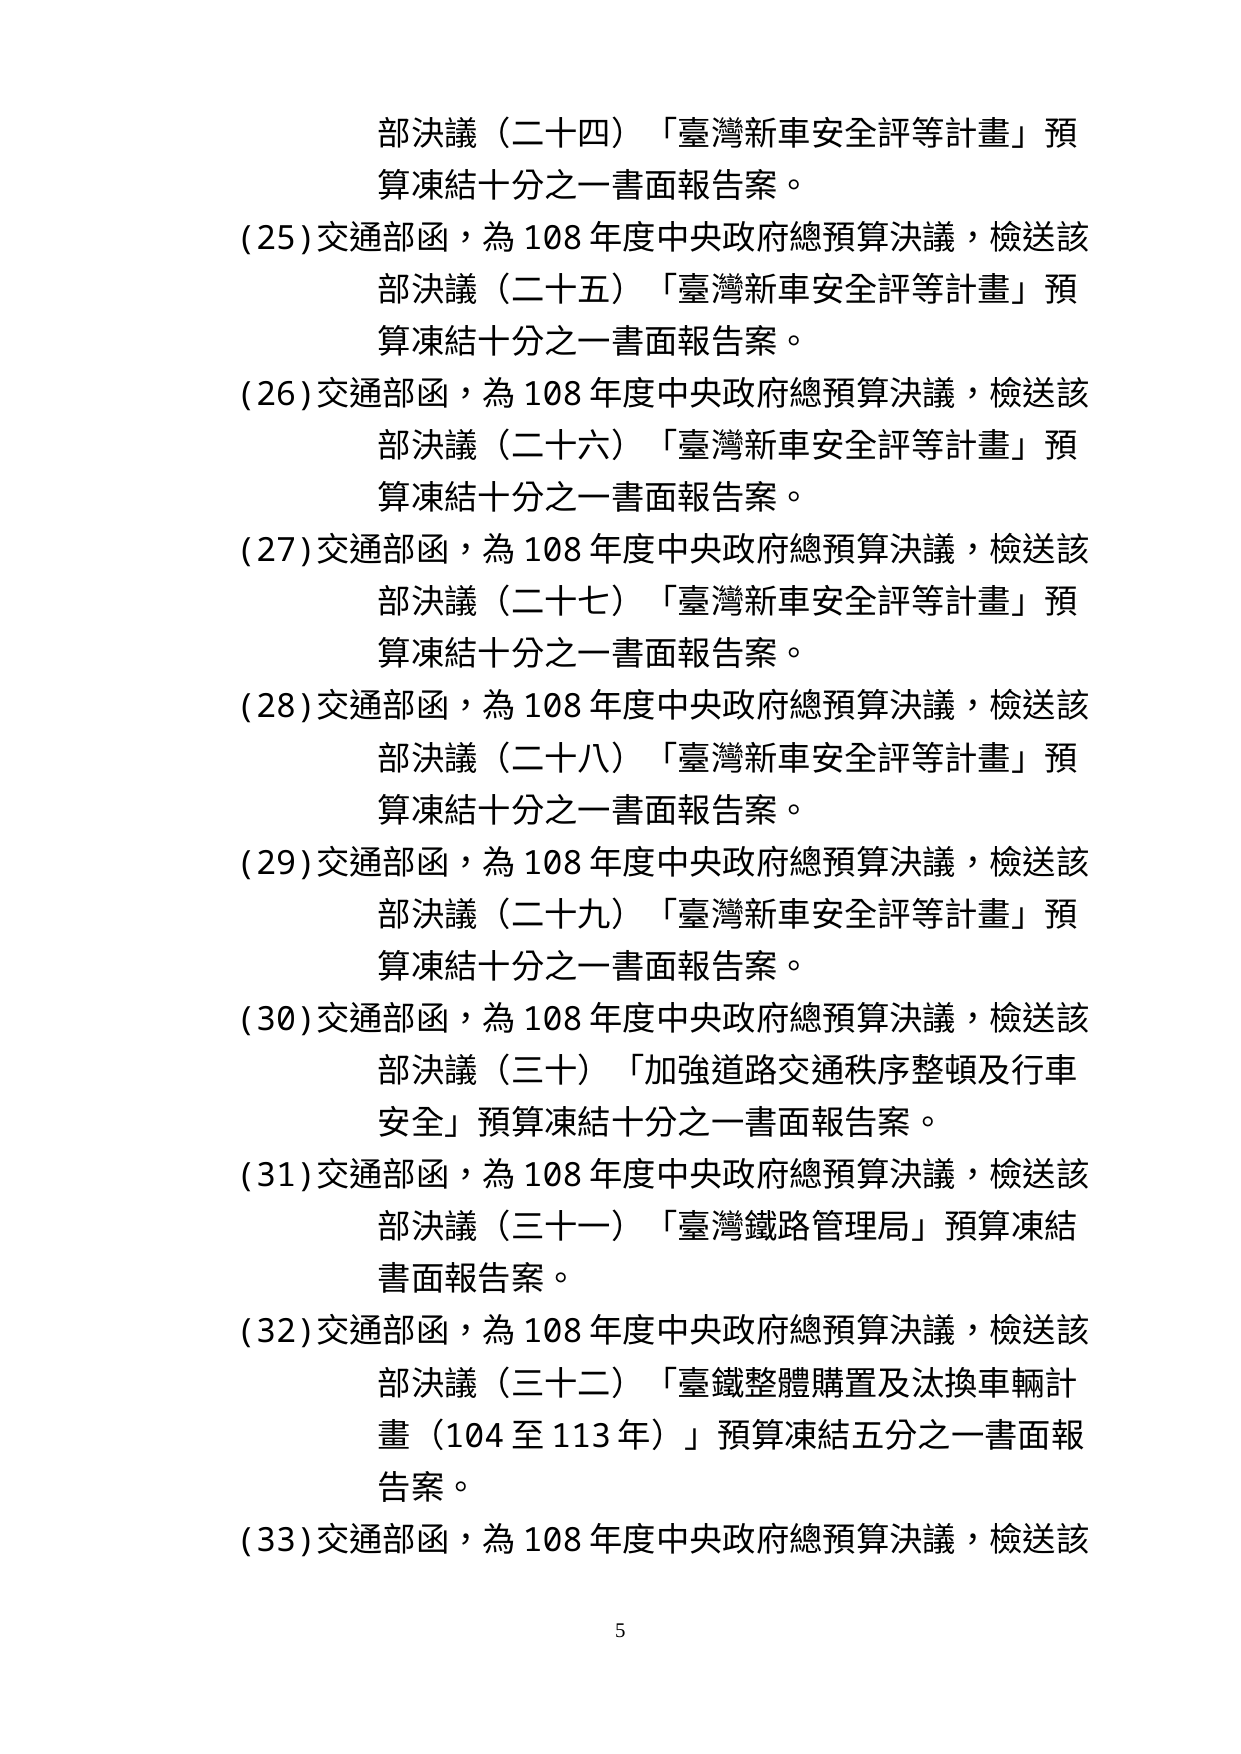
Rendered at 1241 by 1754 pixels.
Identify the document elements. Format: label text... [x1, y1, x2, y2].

list 交通部函，為108年度中央政府總預算決議，檢送該部決議（二十八）「臺灣新車安全評等計畫」預算凍結十分之一書面報告案。 [236, 676, 1104, 832]
list 交通部函，為108年度中央政府總預算決議，檢送該部決議（二十九）「臺灣新車安全評等計畫」預算凍結十分之一書面報告案。 [236, 832, 1104, 989]
list 交通部函，為108年度中央政府總預算決議，檢送該部決議（二十六）「臺灣新車安全評等計畫」預算凍結十分之一書面報告案。 [236, 364, 1104, 520]
list 交通部函，為108年度中央政府總預算決議，檢送該部決議（三十）「加強道路交通秩序整頓及行車安全」預算凍結十分之一書面報告案。 [236, 989, 1104, 1145]
list 交通部函，為108年度中央政府總預算決議，檢送該 [236, 1509, 1104, 1562]
list 交通部函，為108年度中央政府總預算決議，檢送該部決議（三十一）「臺灣鐵路管理局」預算凍結書面報告案。 [236, 1145, 1104, 1301]
list 交通部函，為108年度中央政府總預算決議，檢送該部決議（三十二）「臺鐵整體購置及汰換車輛計畫（104至113年）」預算凍結五分之一書面報告案。 [236, 1301, 1104, 1509]
list 交通部函，為108年度中央政府總預算決議，檢送該部決議（二十七）「臺灣新車安全評等計畫」預算凍結十分之一書面報告案。 [236, 520, 1104, 676]
list 部決議（二十四）「臺灣新車安全評等計畫」預算凍結十分之一書面報告案。 [236, 103, 1104, 207]
list 交通部函，為108年度中央政府總預算決議，檢送該部決議（二十五）「臺灣新車安全評等計畫」預算凍結十分之一書面報告案。 [236, 207, 1104, 364]
